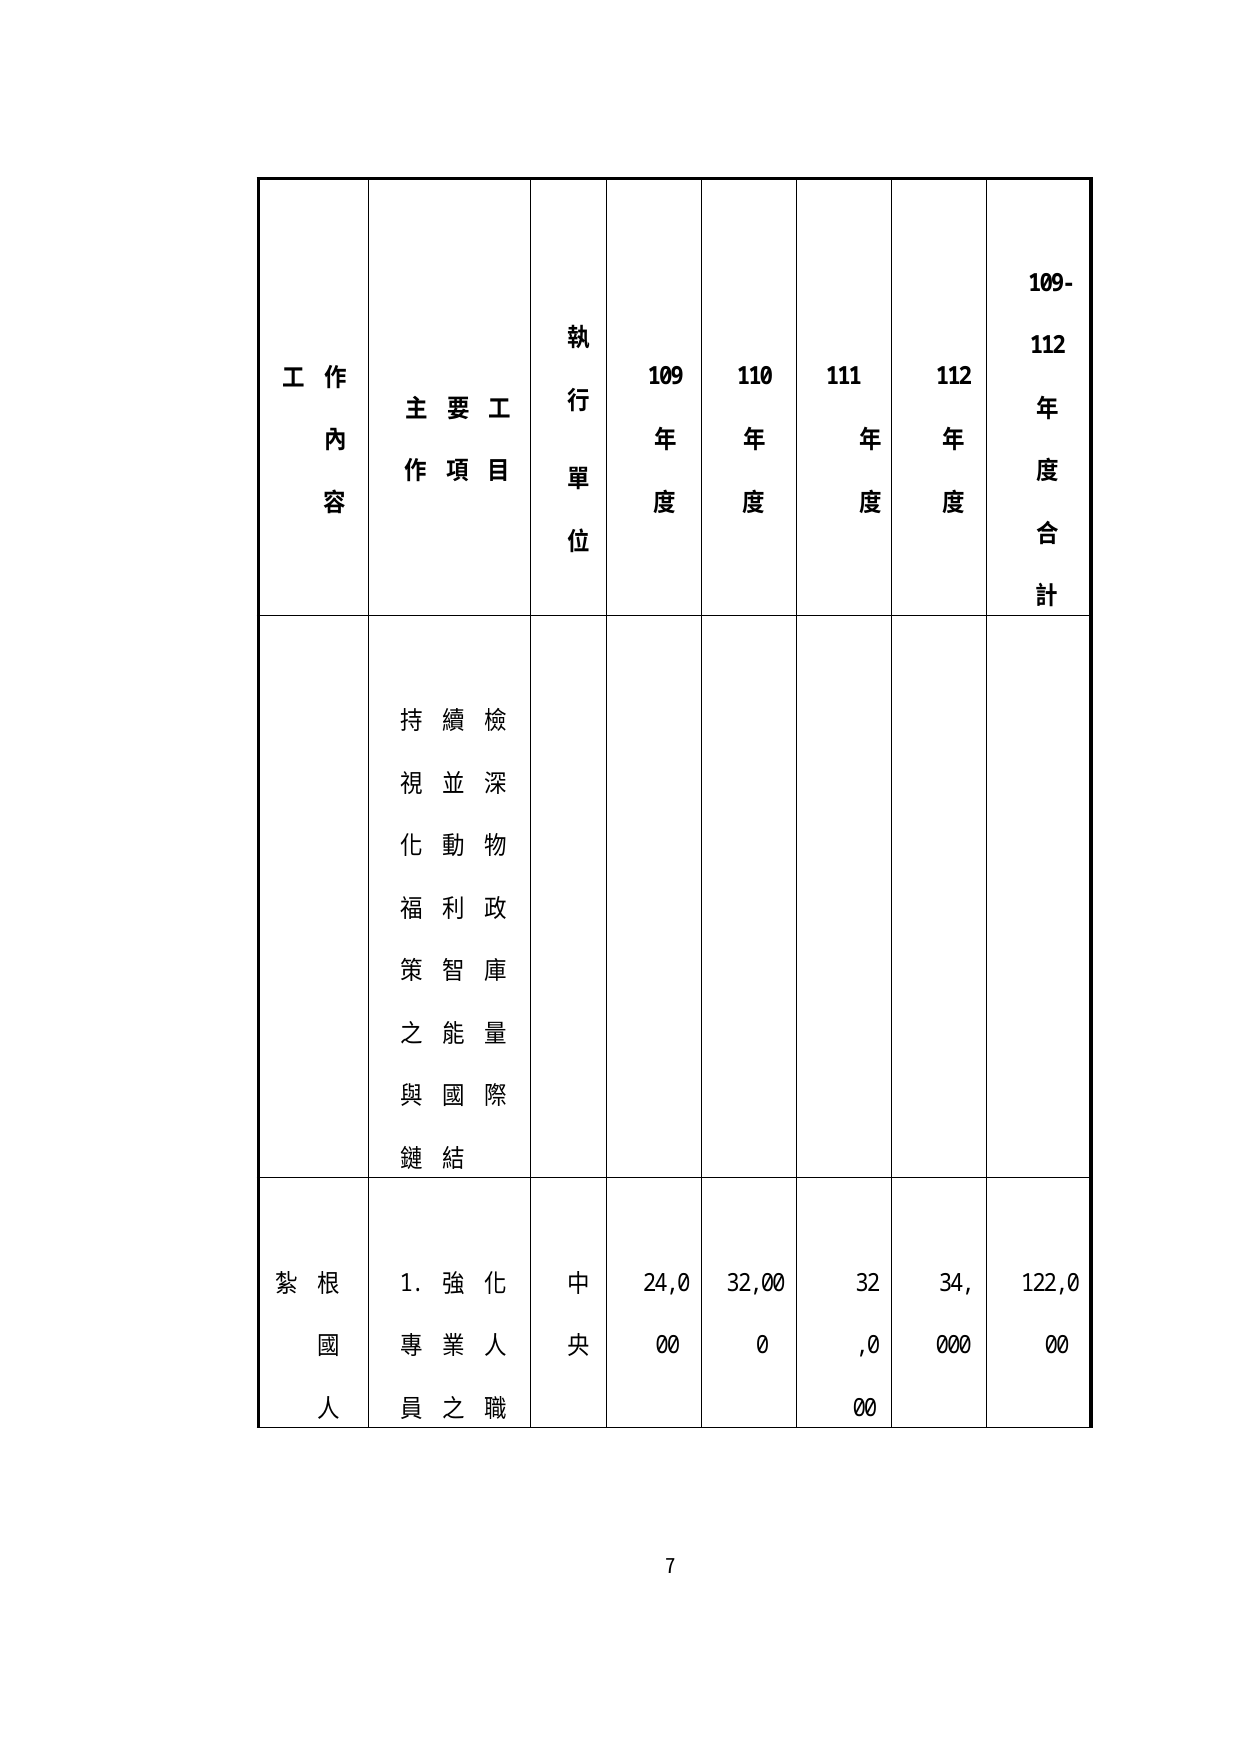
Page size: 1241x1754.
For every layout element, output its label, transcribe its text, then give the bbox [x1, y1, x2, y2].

table_cell [702, 616, 796, 1177]
table_cell [531, 616, 606, 1177]
table_header 112年度 [892, 180, 986, 615]
table_cell 122,000 [987, 1178, 1089, 1427]
table_cell [987, 616, 1089, 1177]
table_header 109-112年度合計 [987, 180, 1089, 615]
table_cell [607, 616, 701, 1177]
table_cell 紮根國人與專業從業人員動物福利知能 [260, 1178, 368, 1427]
table_header 109年度 [607, 180, 701, 615]
table_cell 32,000 [797, 1178, 891, 1427]
table_cell 1.強化專業人員之職 [369, 1178, 530, 1427]
table_header 執行 單位 [531, 180, 606, 615]
table_cell [892, 616, 986, 1177]
table_header 主要工作項目 [369, 180, 530, 615]
table_cell 32,000 [702, 1178, 796, 1427]
table_header 110年度 [702, 180, 796, 615]
table_cell 持續檢視並深化動物福利政策智庫之能量與國際鏈結 [369, 616, 530, 1177]
table_cell 34,000 [892, 1178, 986, 1427]
table_header 111年度 [797, 180, 891, 615]
table_cell 24,000 [607, 1178, 701, 1427]
table_cell [797, 616, 891, 1177]
table_cell 中央 [531, 1178, 606, 1427]
table_header 工作內容 [260, 180, 368, 615]
table_cell [260, 616, 368, 1177]
